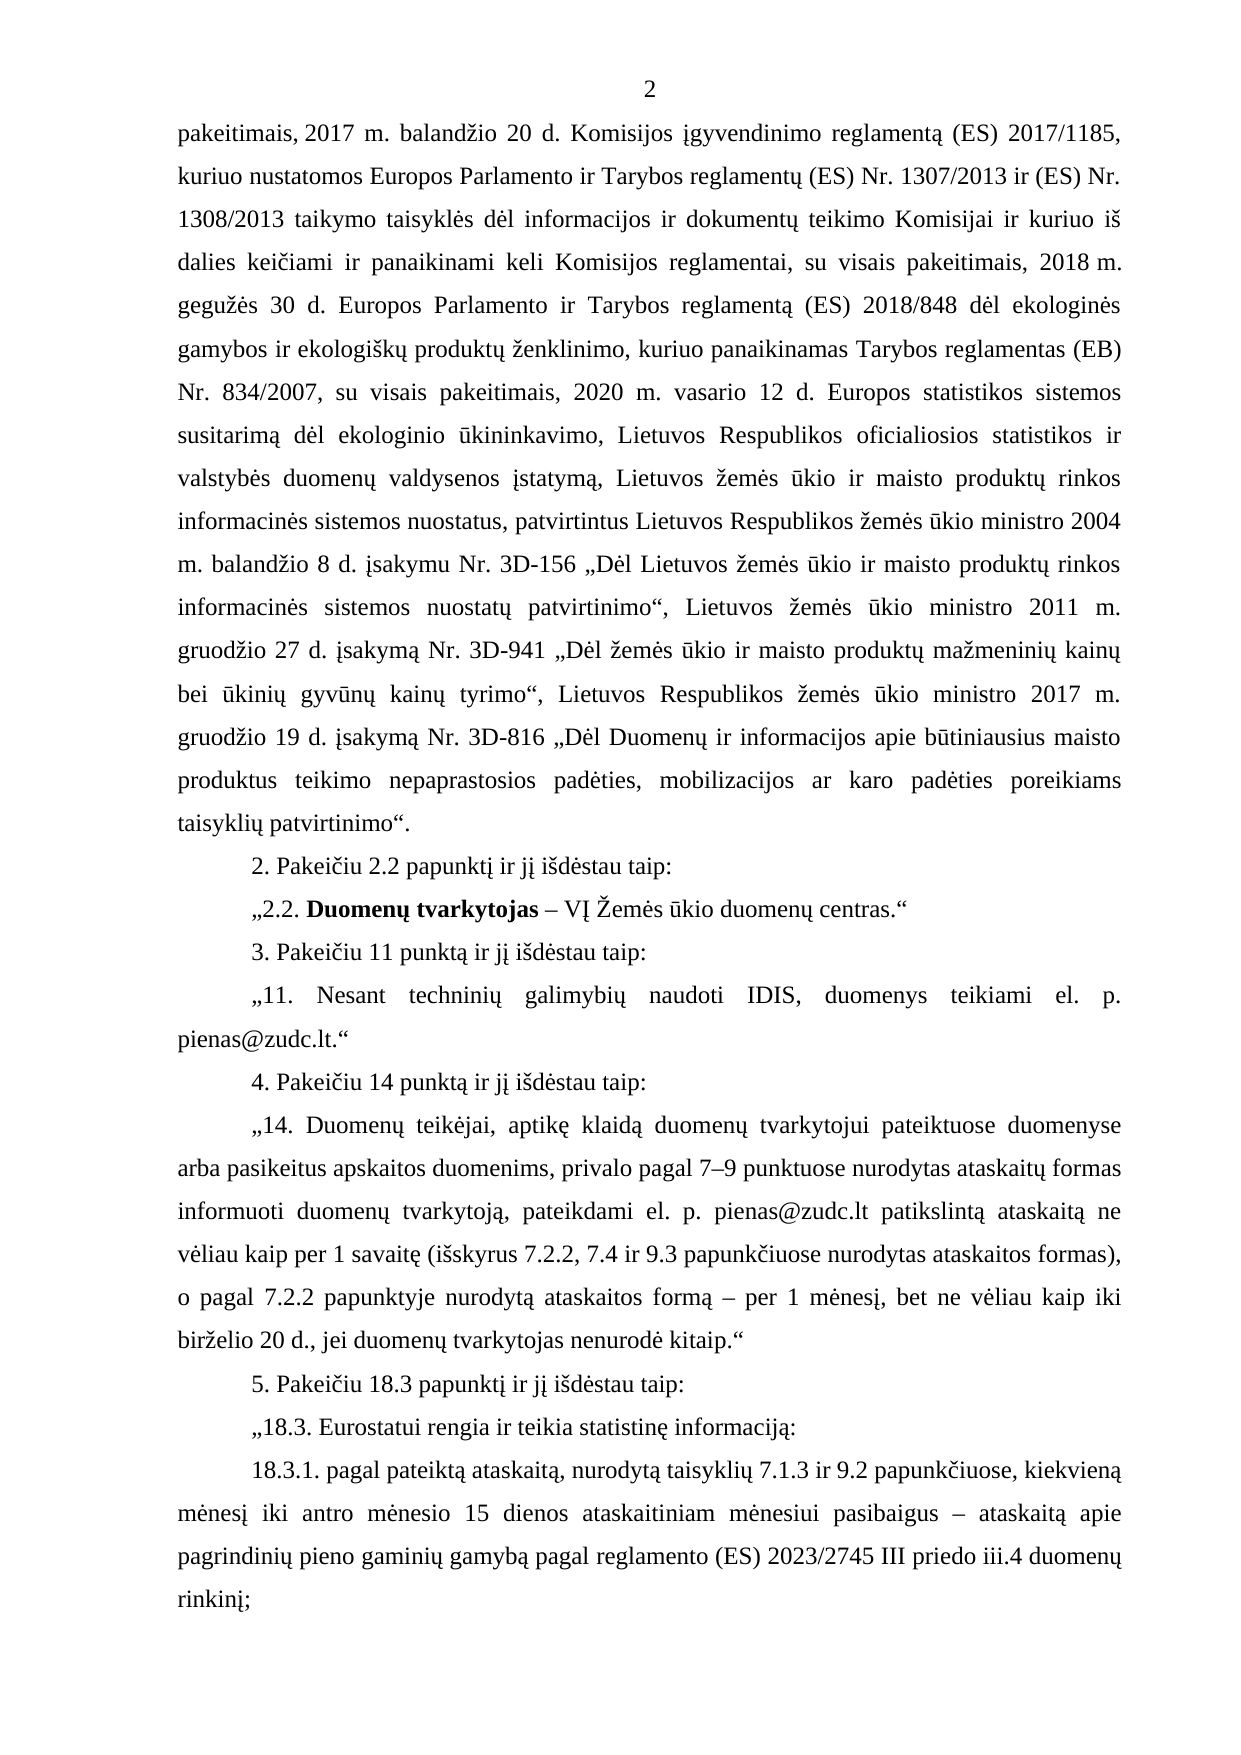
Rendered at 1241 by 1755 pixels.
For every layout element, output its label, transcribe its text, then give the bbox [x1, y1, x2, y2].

text 2. Pakeičiu 2.2 papunktį ir jį išdėstau taip: [177, 851, 1122, 880]
text „14. Duomenų teikėjai, aptikę klaidą duomenų tvarkytojui pateiktuose duomenyse arba pasikeitus apskaitos duomenims, privalo pagal 7–9 punktuose nurodytas ataskaitų formas informuoti duomenų tvarkytoją, pateikdami el. p. pienas@zudc.lt patikslintą ataskaitą ne vėliau kaip per 1 savaitę (išskyrus 7.2.2, 7.4 ir 9.3 papunkčiuose nurodytas ataskaitos formas), o pagal 7.2.2 papunktyje nurodytą ataskaitos formą – per 1 mėnesį, bet ne vėliau kaip iki birželio 20 d., jei duomenų tvarkytojas nenurodė kitaip.“ [177, 1110, 1122, 1354]
text 5. Pakeičiu 18.3 papunktį ir jį išdėstau taip: [177, 1369, 1122, 1397]
text pakeitimais, 2017 m. balandžio 20 d. Komisijos įgyvendinimo reglamentą (ES) 2017/1185, kuriuo nustatomos Europos Parlamento ir Tarybos reglamentų (ES) Nr. 1307/2013 ir (ES) Nr. 1308/2013 taikymo taisyklės dėl informacijos ir dokumentų teikimo Komisijai ir kuriuo iš dalies keičiami ir panaikinami keli Komisijos reglamentai, su visais pakeitimais, 2018 m. gegužės 30 d. Europos Parlamento ir Tarybos reglamentą (ES) 2018/848 dėl ekologinės gamybos ir ekologiškų produktų ženklinimo, kuriuo panaikinamas Tarybos reglamentas (EB) Nr. 834/2007, su visais pakeitimais, 2020 m. vasario 12 d. Europos statistikos sistemos susitarimą dėl ekologinio ūkininkavimo, Lietuvos Respublikos oficialiosios statistikos ir valstybės duomenų valdysenos įstatymą, Lietuvos žemės ūkio ir maisto produktų rinkos informacinės sistemos nuostatus, patvirtintus Lietuvos Respublikos žemės ūkio ministro 2004 m. balandžio 8 d. įsakymu Nr. 3D-156 „Dėl Lietuvos žemės ūkio ir maisto produktų rinkos informacinės sistemos nuostatų patvirtinimo“, Lietuvos žemės ūkio ministro 2011 m. gruodžio 27 d. įsakymą Nr. 3D-941 „Dėl žemės ūkio ir maisto produktų mažmeninių kainų bei ūkinių gyvūnų kainų tyrimo“, Lietuvos Respublikos žemės ūkio ministro 2017 m. gruodžio 19 d. įsakymą Nr. 3D-816 „Dėl Duomenų ir informacijos apie būtiniausius maisto produktus teikimo nepaprastosios padėties, mobilizacijos ar karo padėties poreikiams taisyklių patvirtinimo“. [177, 118, 1122, 837]
text „2.2. Duomenų tvarkytojas – VĮ Žemės ūkio duomenų centras.“ [177, 894, 1122, 923]
text 18.3.1. pagal pateiktą ataskaitą, nurodytą taisyklių 7.1.3 ir 9.2 papunkčiuose, kiekvieną mėnesį iki antro mėnesio 15 dienos ataskaitiniam mėnesiui pasibaigus – ataskaitą apie pagrindinių pieno gaminių gamybą pagal reglamento (ES) 2023/2745 III priedo iii.4 duomenų rinkinį; [177, 1455, 1122, 1613]
text „11. Nesant techninių galimybių naudoti IDIS, duomenys teikiami el. p. pienas@zudc.lt.“ [177, 981, 1122, 1052]
text 4. Pakeičiu 14 punktą ir jį išdėstau taip: [177, 1067, 1122, 1096]
text 3. Pakeičiu 11 punktą ir jį išdėstau taip: [177, 937, 1122, 966]
text „18.3. Eurostatui rengia ir teikia statistinę informaciją: [177, 1412, 1122, 1441]
